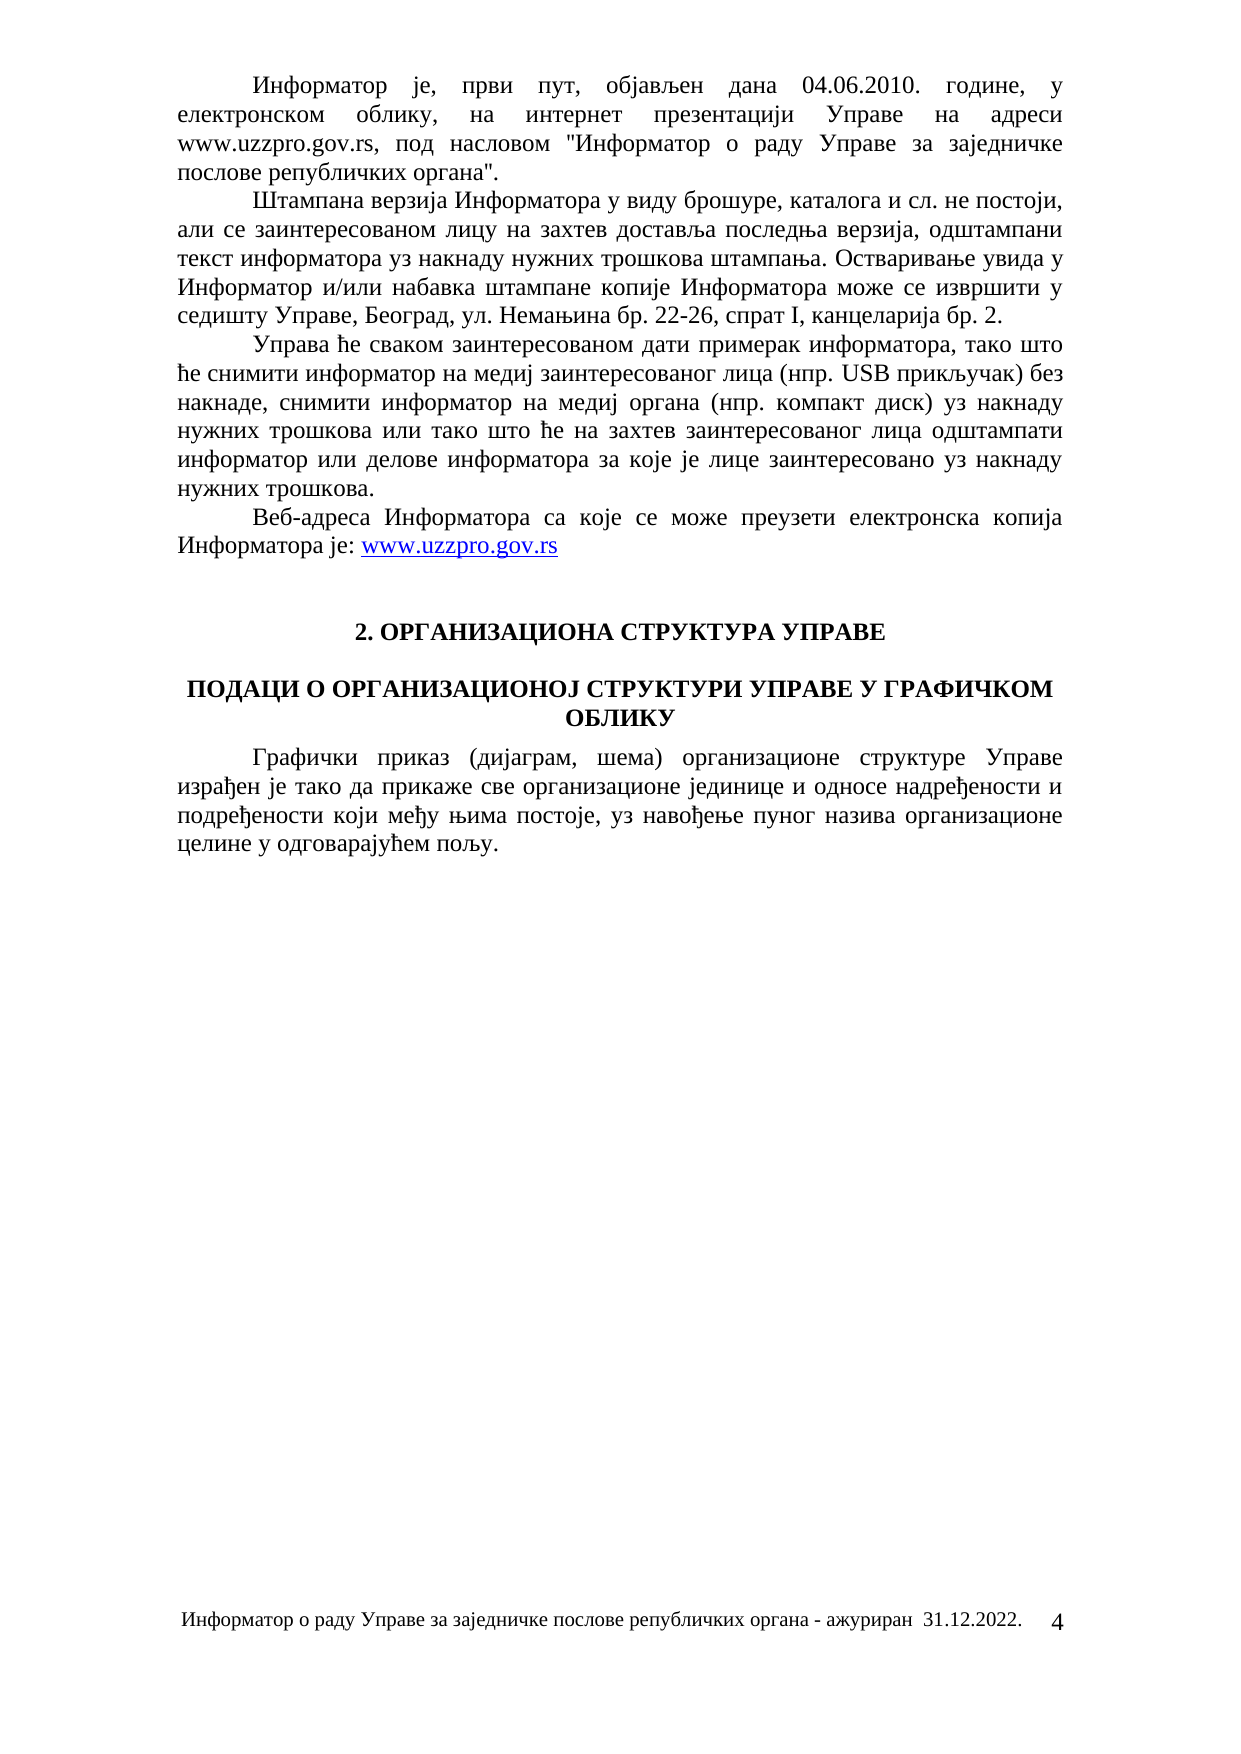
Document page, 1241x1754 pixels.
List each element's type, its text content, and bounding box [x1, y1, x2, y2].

text Графички приказ (дијаграм, шема) организационе структуре Управе израђен је тако да прикаже све организационе јединице и односе надређености и подређености који међу њима постоје, уз навођење пуног назива организационе целине у одговарајућем пољу. [177, 742, 1063, 857]
text Штампана верзија Информатора у виду брошуре, каталога и сл. не постоји, али се заинтересованом лицу на захтев доставља последња верзија, одштампани текст информатора уз накнаду нужних трошкова штампања. Остваривање увида у Информатор и/или набавка штампане копије Информатора може се извршити у седишту Управе, Београд, ул. Немањина бр. 22-26, спрат I, канцеларија бр. 2. [177, 186, 1063, 329]
text ПОДАЦИ О ОРГАНИЗАЦИОНОЈ СТРУКТУРИ УПРАВЕ У ГРАФИЧКОМ ОБЛИКУ [177, 674, 1063, 732]
text Управа ће сваком заинтересованом дати примерак информатора, тако што ће снимити информатор на медиј заинтересованог лица (нпр. USB прикључак) без накнаде, снимити информатор на медиј органа (нпр. компакт диск) уз накнаду нужних трошкова или тако што ће на захтев заинтересованог лица одштампати информатор или делове информатора за које је лице заинтересовано уз накнаду нужних трошкова. [177, 329, 1063, 502]
text 2. ОРГАНИЗАЦИОНА СТРУКТУРА УПРАВЕ [177, 617, 1063, 646]
text Информатор је, први пут, објављен дана 04.06.2010. године, у електронском облику, на интернет презентацији Управе на адреси www.uzzpro.gov.rs, под насловом ''Информатор о раду Управе за заједничке послове републичких органа''. [177, 71, 1063, 186]
text Веб-адреса Информатора са које се може преузети електронска копија Информатора је: www.uzzpro.gov.rs [177, 502, 1063, 559]
